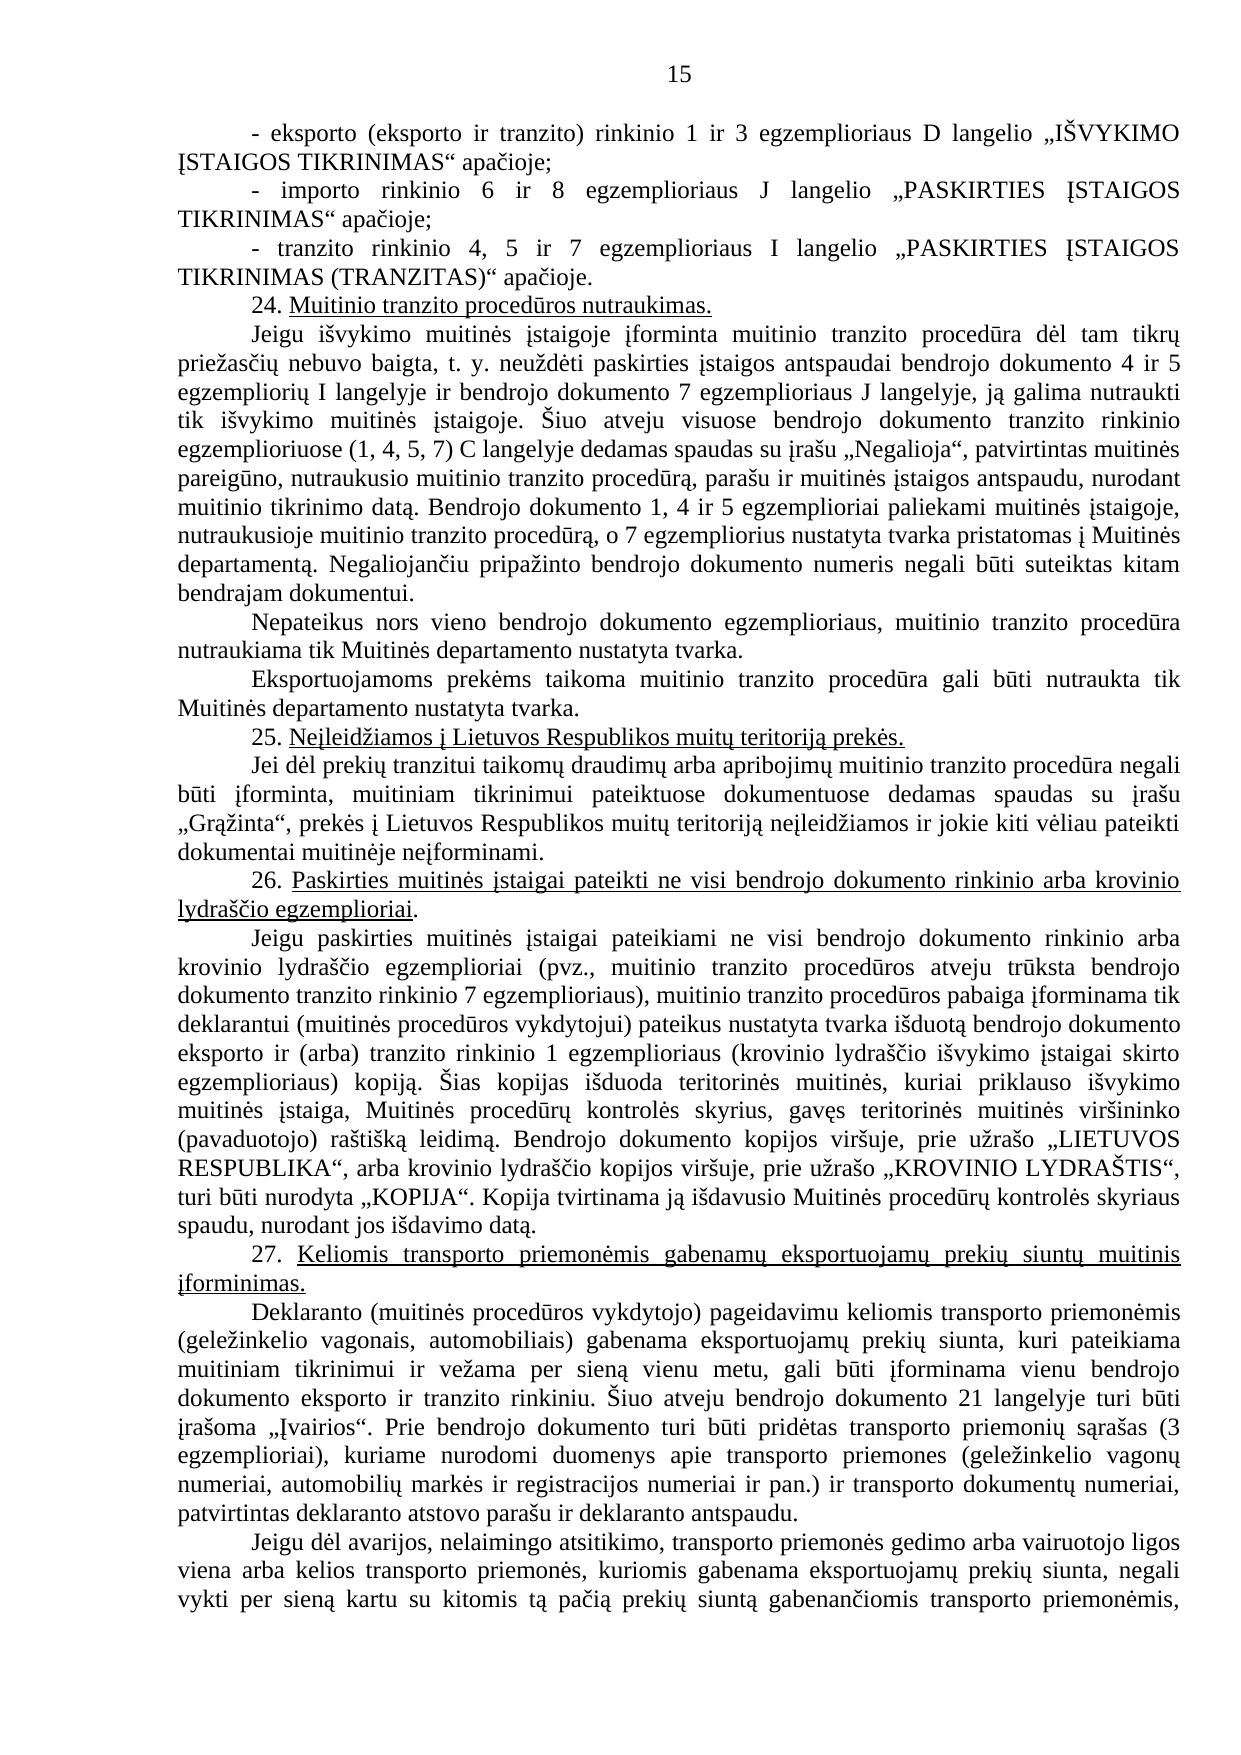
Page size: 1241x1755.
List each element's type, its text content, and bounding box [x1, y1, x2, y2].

text Deklaranto (muitinės procedūros vykdytojo) pageidavimu keliomis transporto priemonėmis (geležinkelio vagonais, automobiliais) gabenama eksportuojamų prekių siunta, kuri pateikiama muitiniam tikrinimui ir vežama per sieną vienu metu, gali būti įforminama vienu bendrojo dokumento eksporto ir tranzito rinkiniu. Šiuo atveju bendrojo dokumento 21 langelyje turi būti įrašoma „Įvairios“. Prie bendrojo dokumento turi būti pridėtas transporto priemonių sąrašas (3 egzemplioriai), kuriame nurodomi duomenys apie transporto priemones (geležinkelio vagonų numeriai, automobilių markės ir registracijos numeriai ir pan.) ir transporto dokumentų numeriai, patvirtintas deklaranto atstovo parašu ir deklaranto antspaudu. [177, 1297, 1181, 1527]
text Jei dėl prekių tranzitui taikomų draudimų arba apribojimų muitinio tranzito procedūra negali būti įforminta, muitiniam tikrinimui pateiktuose dokumentuose dedamas spaudas su įrašu „Grąžinta“, prekės į Lietuvos Respublikos muitų teritoriją neįleidžiamos ir jokie kiti vėliau pateikti dokumentai muitinėje neįforminami. [177, 751, 1181, 866]
text Nepateikus nors vieno bendrojo dokumento egzemplioriaus, muitinio tranzito procedūra nutraukiama tik Muitinės departamento nustatyta tvarka. [177, 607, 1181, 664]
text 24. Muitinio tranzito procedūros nutraukimas. [177, 291, 1181, 319]
text 25. Neįleidžiamos į Lietuvos Respublikos muitų teritoriją prekės. [177, 722, 1181, 751]
text - tranzito rinkinio 4, 5 ir 7 egzemplioriaus I langelio „PASKIRTIES ĮSTAIGOS TIKRINIMAS (TRANZITAS)“ apačioje. [177, 233, 1181, 291]
text 26. Paskirties muitinės įstaigai pateikti ne visi bendrojo dokumento rinkinio arba krovinio lydraščio egzemplioriai. [177, 866, 1181, 923]
text - eksporto (eksporto ir tranzito) rinkinio 1 ir 3 egzemplioriaus D langelio „IŠVYKIMO ĮSTAIGOS TIKRINIMAS“ apačioje; [177, 118, 1181, 176]
text 27. Keliomis transporto priemonėmis gabenamų eksportuojamų prekių siuntų muitinis įforminimas. [177, 1239, 1181, 1297]
text Jeigu paskirties muitinės įstaigai pateikiami ne visi bendrojo dokumento rinkinio arba krovinio lydraščio egzemplioriai (pvz., muitinio tranzito procedūros atveju trūksta bendrojo dokumento tranzito rinkinio 7 egzemplioriaus), muitinio tranzito procedūros pabaiga įforminama tik deklarantui (muitinės procedūros vykdytojui) pateikus nustatyta tvarka išduotą bendrojo dokumento eksporto ir (arba) tranzito rinkinio 1 egzemplioriaus (krovinio lydraščio išvykimo įstaigai skirto egzemplioriaus) kopiją. Šias kopijas išduoda teritorinės muitinės, kuriai priklauso išvykimo muitinės įstaiga, Muitinės procedūrų kontrolės skyrius, gavęs teritorinės muitinės viršininko (pavaduotojo) raštišką leidimą. Bendrojo dokumento kopijos viršuje, prie užrašo „LIETUVOS RESPUBLIKA“, arba krovinio lydraščio kopijos viršuje, prie užrašo „KROVINIO LYDRAŠTIS“, turi būti nurodyta „KOPIJA“. Kopija tvirtinama ją išdavusio Muitinės procedūrų kontrolės skyriaus spaudu, nurodant jos išdavimo datą. [177, 923, 1181, 1239]
text Jeigu dėl avarijos, nelaimingo atsitikimo, transporto priemonės gedimo arba vairuotojo ligos viena arba kelios transporto priemonės, kuriomis gabenama eksportuojamų prekių siunta, negali vykti per sieną kartu su kitomis tą pačią prekių siuntą gabenančiomis transporto priemonėmis, [177, 1527, 1181, 1613]
text Jeigu išvykimo muitinės įstaigoje įforminta muitinio tranzito procedūra dėl tam tikrų priežasčių nebuvo baigta, t. y. neuždėti paskirties įstaigos antspaudai bendrojo dokumento 4 ir 5 egzempliorių I langelyje ir bendrojo dokumento 7 egzemplioriaus J langelyje, ją galima nutraukti tik išvykimo muitinės įstaigoje. Šiuo atveju visuose bendrojo dokumento tranzito rinkinio egzemplioriuose (1, 4, 5, 7) C langelyje dedamas spaudas su įrašu „Negalioja“, patvirtintas muitinės pareigūno, nutraukusio muitinio tranzito procedūrą, parašu ir muitinės įstaigos antspaudu, nurodant muitinio tikrinimo datą. Bendrojo dokumento 1, 4 ir 5 egzemplioriai paliekami muitinės įstaigoje, nutraukusioje muitinio tranzito procedūrą, o 7 egzempliorius nustatyta tvarka pristatomas į Muitinės departamentą. Negaliojančiu pripažinto bendrojo dokumento numeris negali būti suteiktas kitam bendrajam dokumentui. [177, 319, 1181, 607]
text Eksportuojamoms prekėms taikoma muitinio tranzito procedūra gali būti nutraukta tik Muitinės departamento nustatyta tvarka. [177, 664, 1181, 722]
text - importo rinkinio 6 ir 8 egzemplioriaus J langelio „PASKIRTIES ĮSTAIGOS TIKRINIMAS“ apačioje; [177, 176, 1181, 233]
